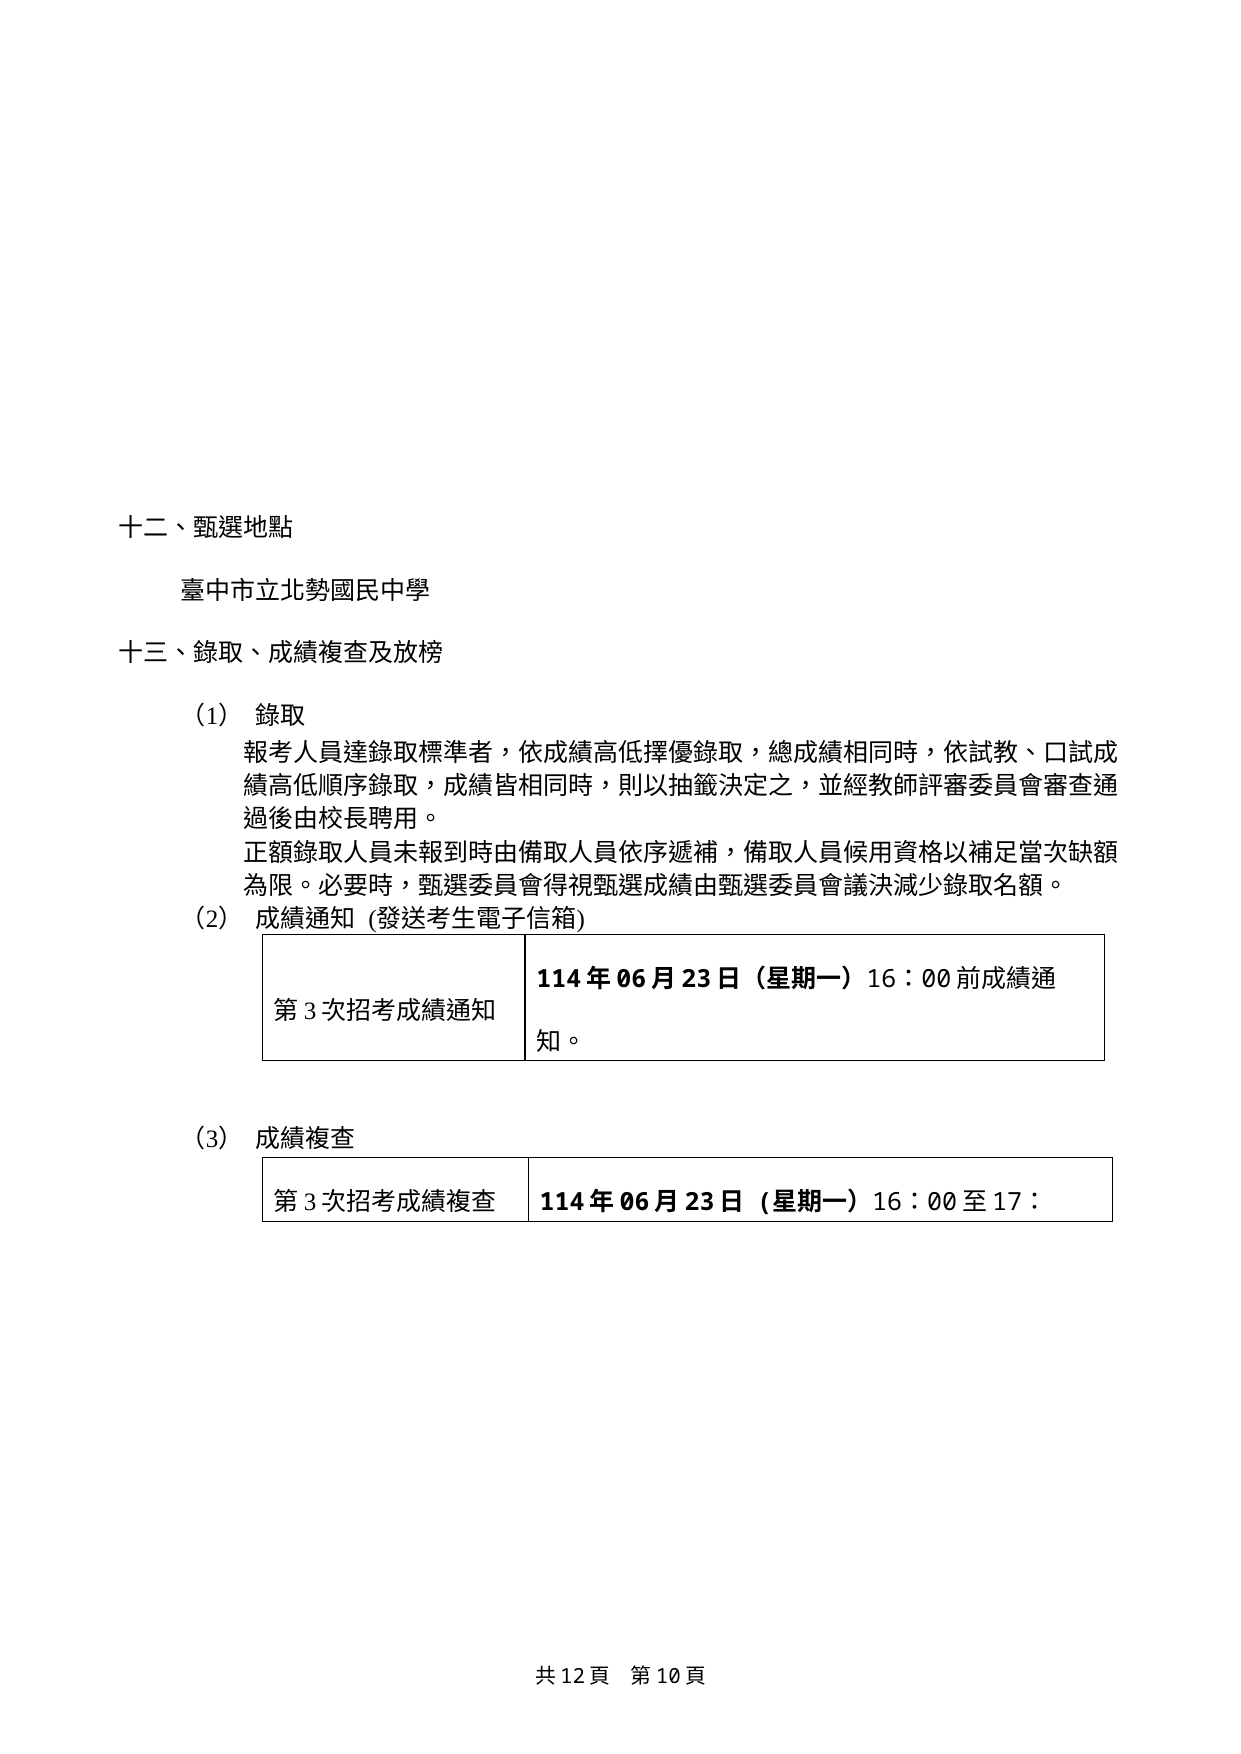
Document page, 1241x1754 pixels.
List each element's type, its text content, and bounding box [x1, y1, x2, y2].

table_header 第3次招考成績複查 [263, 1158, 528, 1221]
table_header 114年06月23日（星期一）16：00前成績通知。 [526, 935, 1104, 1060]
text 正額錄取人員未報到時由備取人員依序遞補，備取人員候用資格以補足當次缺額為限。必要時，甄選委員會得視甄選成績由甄選委員會議決減少錄取名額。 [118, 834, 1122, 901]
table_header 114年06月23日 (星期一）16：00至17： [529, 1158, 1112, 1221]
text 臺中市立北勢國民中學 [181, 547, 1122, 609]
text 十二、甄選地點 [118, 484, 1122, 547]
list 成績通知 (發送考生電子信箱) [181, 901, 1122, 934]
text 十三、錄取、成績複查及放榜 [118, 609, 1122, 672]
table_header 第3次招考成績通知 [263, 935, 524, 1060]
text 報考人員達錄取標準者，依成績高低擇優錄取，總成績相同時，依試教、口試成績高低順序錄取，成績皆相同時，則以抽籤決定之，並經教師評審委員會審查通過後由校長聘用。 [156, 734, 1122, 834]
list 成績複查 [181, 1095, 1122, 1157]
list 錄取 [181, 672, 1122, 734]
